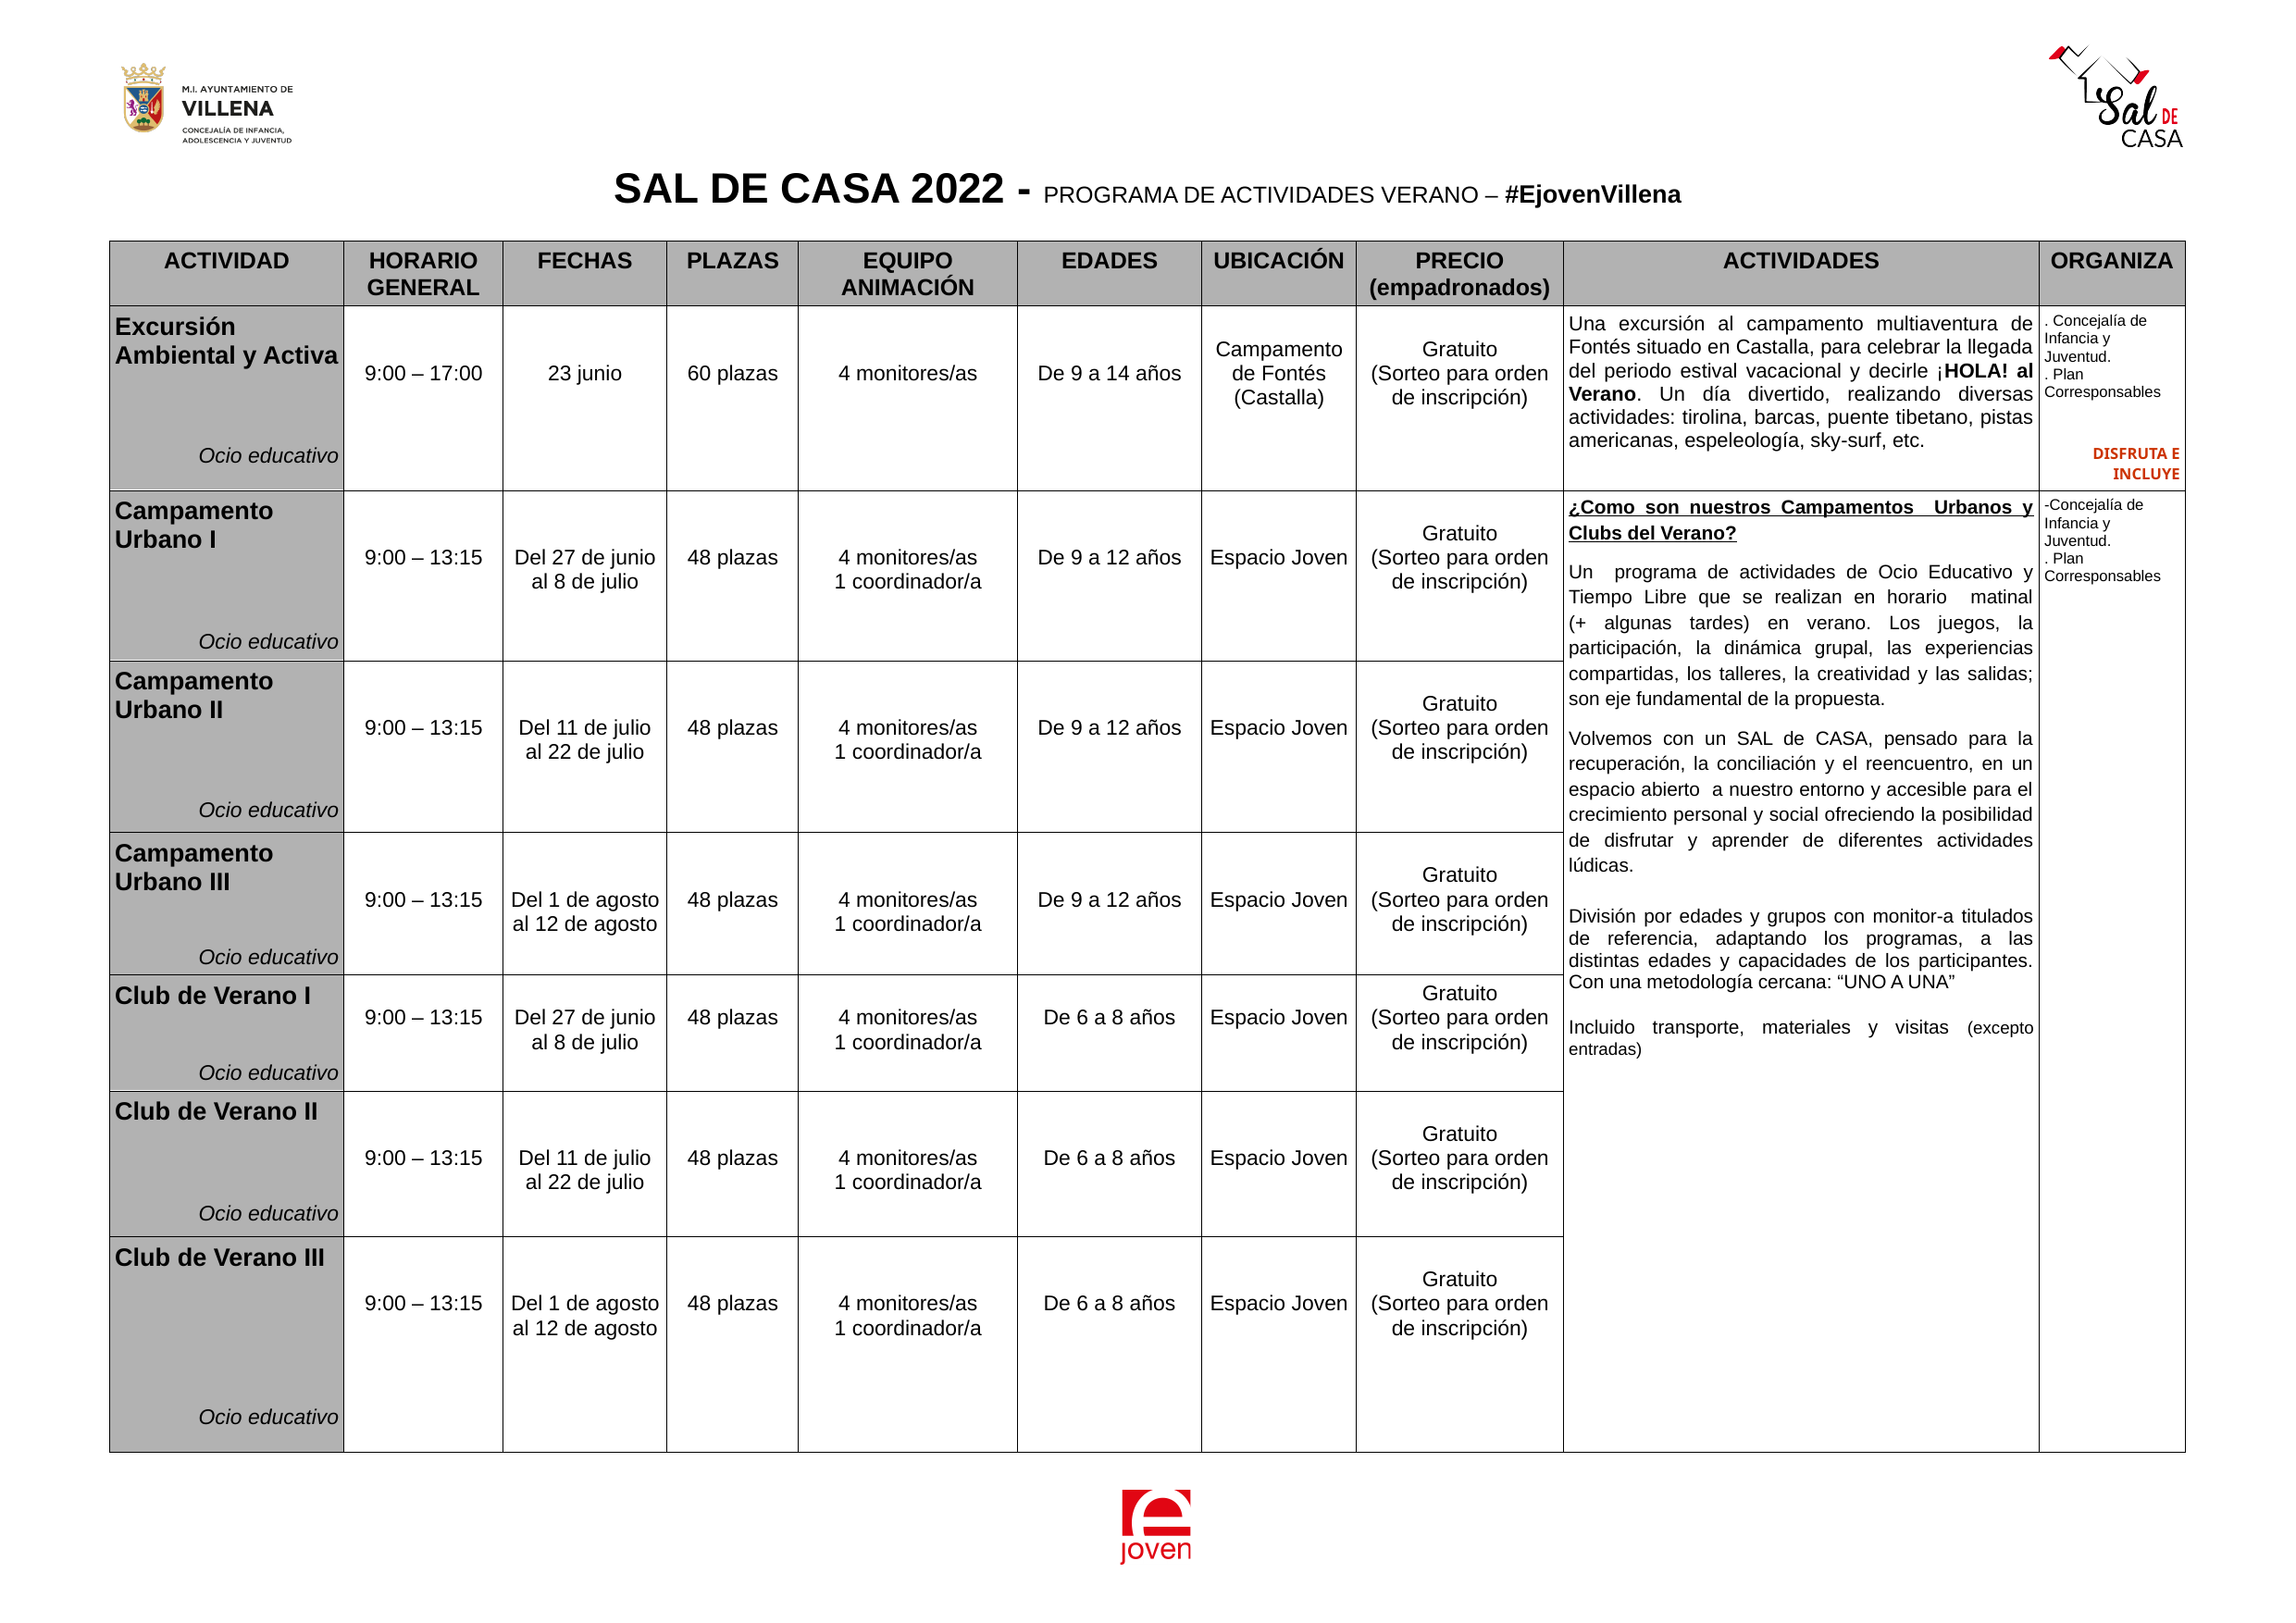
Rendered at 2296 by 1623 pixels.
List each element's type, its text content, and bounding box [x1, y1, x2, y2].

table_header FECHAS [503, 242, 666, 305]
table_cell De 9 a 12 años [1018, 491, 1201, 660]
table_cell Espacio Joven [1202, 662, 1356, 832]
table_cell 4 monitores/as [799, 306, 1017, 489]
table_cell Del 27 de junio al 8 de julio [503, 975, 666, 1090]
table_cell 48 plazas [667, 1237, 798, 1452]
table_cell 48 plazas [667, 491, 798, 660]
table_cell 9:00 – 13:15 [344, 1092, 503, 1236]
table_header PLAZAS [667, 242, 798, 305]
table_header ACTIVIDAD [110, 242, 343, 305]
table_cell 48 plazas [667, 1092, 798, 1236]
table_header ACTIVIDADES [1564, 242, 2039, 305]
table_cell Campamento Urbano II Ocio educativo [110, 662, 343, 832]
table_cell Gratuito (Sorteo para orden de inscripción) [1357, 1237, 1563, 1452]
table_cell De 9 a 12 años [1018, 662, 1201, 832]
table_cell De 9 a 12 años [1018, 833, 1201, 974]
table_header EQUIPO ANIMACIÓN [799, 242, 1017, 305]
table_cell . Concejalía de Infancia y Juventud. . Plan Corresponsables DISFRUTA E INCLUYE [2040, 306, 2185, 489]
table_cell 9:00 – 13:15 [344, 1237, 503, 1452]
table_cell Gratuito (Sorteo para orden de inscripción) [1357, 491, 1563, 660]
table_cell Espacio Joven [1202, 833, 1356, 974]
table_cell 23 junio [503, 306, 666, 489]
table_cell Club de Verano II Ocio educativo [110, 1092, 343, 1236]
table_cell 4 monitores/as 1 coordinador/a [799, 975, 1017, 1090]
text SAL DE CASA 2022 - PROGRAMA DE ACTIVIDADES VERANO – #EjovenVillena [109, 163, 2186, 212]
table_header HORARIO GENERAL [344, 242, 503, 305]
picture [105, 44, 311, 162]
table_cell Gratuito (Sorteo para orden de inscripción) [1357, 833, 1563, 974]
table_cell Gratuito (Sorteo para orden de inscripción) [1357, 1092, 1563, 1236]
table_cell Campamento Urbano I Ocio educativo [110, 491, 343, 660]
table_cell Club de Verano I Ocio educativo [110, 975, 343, 1090]
table_cell 9:00 – 13:15 [344, 491, 503, 660]
table_cell 9:00 – 17:00 [344, 306, 503, 489]
table_cell 4 monitores/as 1 coordinador/a [799, 1092, 1017, 1236]
table_cell 48 plazas [667, 975, 798, 1090]
table_cell De 6 a 8 años [1018, 1092, 1201, 1236]
table_cell 4 monitores/as 1 coordinador/a [799, 662, 1017, 832]
table_cell Campamento Urbano III Ocio educativo [110, 833, 343, 974]
table_cell Una excursión al campamento multiaventura de Fontés situado en Castalla, para celebrar la llegada del periodo estival vacacional y decirle ¡HOLA! al Verano. Un día divertido, realizando diversas actividades: tirolina, barcas, puente tibetano, pistas americanas, espeleología, sky-surf, etc. [1564, 306, 2039, 489]
table_header EDADES [1018, 242, 1201, 305]
table_cell 4 monitores/as 1 coordinador/a [799, 491, 1017, 660]
table_cell Espacio Joven [1202, 975, 1356, 1090]
table_cell Del 1 de agosto al 12 de agosto [503, 833, 666, 974]
table_cell Gratuito (Sorteo para orden de inscripción) [1357, 662, 1563, 832]
table_cell 9:00 – 13:15 [344, 662, 503, 832]
table_cell -Concejalía de Infancia y Juventud. . Plan Corresponsables DISFRUTA E INCLUYE [2040, 491, 2185, 1452]
table_cell Club de Verano III Ocio educativo [110, 1237, 343, 1452]
table_cell Excursión Ambiental y Activa Ocio educativo [110, 306, 343, 489]
table_cell 48 plazas [667, 833, 798, 974]
picture [1120, 1490, 1191, 1565]
table_cell De 6 a 8 años [1018, 975, 1201, 1090]
table_cell 60 plazas [667, 306, 798, 489]
table_cell De 6 a 8 años [1018, 1237, 1201, 1452]
table_cell De 9 a 14 años [1018, 306, 1201, 489]
table_cell Gratuito (Sorteo para orden de inscripción) [1357, 975, 1563, 1090]
table_cell Campamento de Fontés (Castalla) [1202, 306, 1356, 489]
table_cell Gratuito (Sorteo para orden de inscripción) [1357, 306, 1563, 489]
table_cell Del 27 de junio al 8 de julio [503, 491, 666, 660]
table_cell Espacio Joven [1202, 1092, 1356, 1236]
table_cell Espacio Joven [1202, 491, 1356, 660]
table_cell 48 plazas [667, 662, 798, 832]
table_cell Espacio Joven [1202, 1237, 1356, 1452]
table_cell 9:00 – 13:15 [344, 833, 503, 974]
table_cell Del 11 de julio al 22 de julio [503, 662, 666, 832]
table_header ORGANIZA [2040, 242, 2185, 305]
table_cell Del 11 de julio al 22 de julio [503, 1092, 666, 1236]
table_cell 4 monitores/as 1 coordinador/a [799, 833, 1017, 974]
table_header PRECIO (empadronados) [1357, 242, 1563, 305]
table_cell 9:00 – 13:15 [344, 975, 503, 1090]
table_cell ¿Como son nuestros Campamentos Urbanos y Clubs del Verano? Un programa de actividades de Ocio Educativo y Tiempo Libre que se realizan en horario matinal (+ algunas tardes) en verano. Los juegos, la participación, la dinámica grupal, las experiencias compartidas, los talleres, la creatividad y las salidas; son eje fundamental de la propuesta. Volvemos con un SAL de CASA, pensado para la recuperación, la conciliación y el reencuentro, en un espacio abierto a nuestro entorno y accesible para el crecimiento personal y social ofreciendo la posibilidad de disfrutar y aprender de diferentes actividades lúdicas. División por edades y grupos con monitor-a titulados de referencia, adaptando los programas, a las distintas edades y capacidades de los participantes. Con una metodología cercana: “UNO A UNA” Incluido transporte, materiales y visitas (excepto entradas) [1564, 491, 2039, 1452]
table_cell Del 1 de agosto al 12 de agosto [503, 1237, 666, 1452]
table_cell 4 monitores/as 1 coordinador/a [799, 1237, 1017, 1452]
picture [2045, 35, 2190, 161]
table_header UBICACIÓN [1202, 242, 1356, 305]
